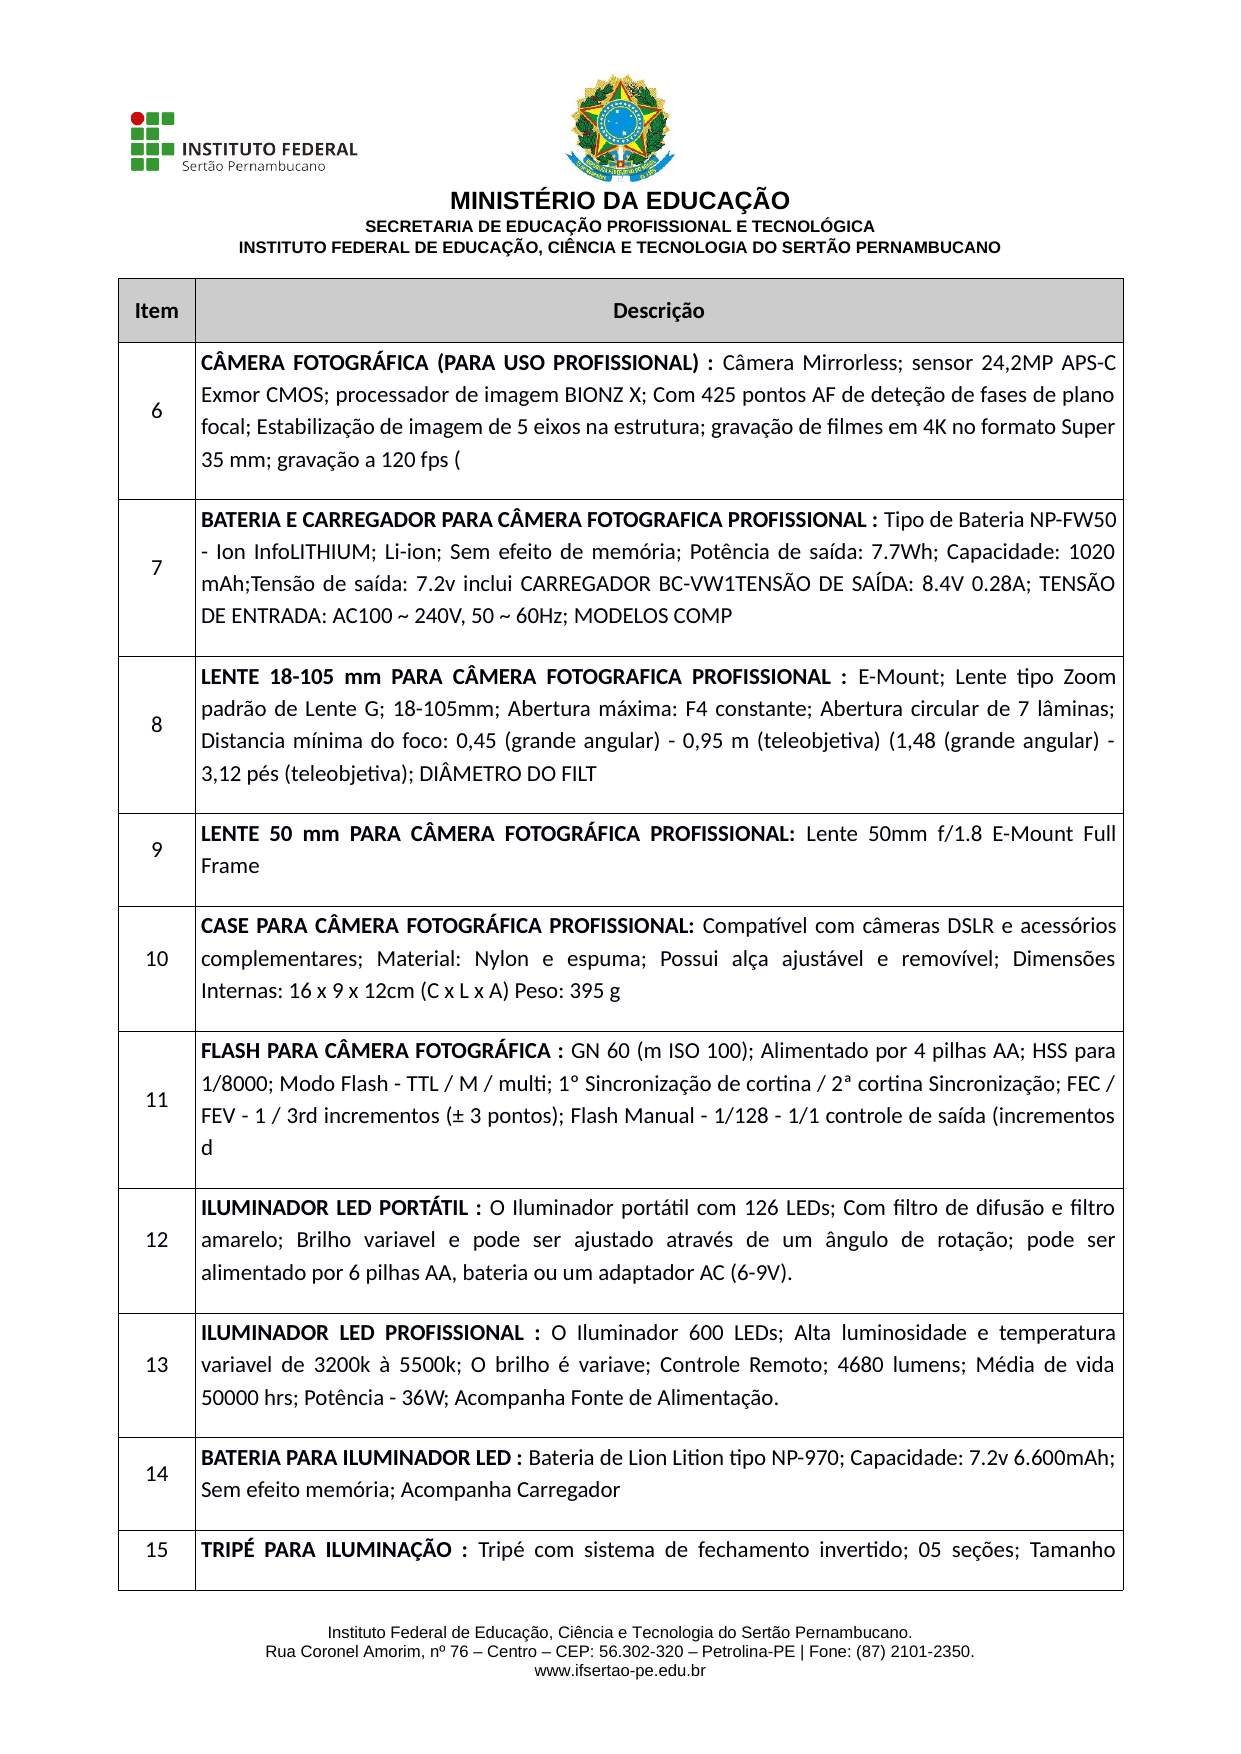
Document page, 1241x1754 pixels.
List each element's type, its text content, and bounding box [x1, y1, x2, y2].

table_cell 7 [119, 500, 195, 656]
picture [565, 74, 675, 182]
table_cell LENTE 50 mm PARA CÂMERA FOTOGRÁFICA PROFISSIONAL: Lente 50mm f/1.8 E-Mount Full Frame [196, 814, 1123, 906]
table_cell 6 [119, 343, 195, 499]
table_cell BATERIA E CARREGADOR PARA CÂMERA FOTOGRAFICA PROFISSIONAL : Tipo de Bateria NP-FW50 - Ion InfoLITHIUM; Li-ion; Sem efeito de memória; Potência de saída: 7.7Wh; Capacidade: 1020 mAh;Tensão de saída: 7.2v inclui CARREGADOR BC-VW1TENSÃO DE SAÍDA: 8.4V 0.28A; TENSÃO DE ENTRADA: AC100 ~ 240V, 50 ~ 60Hz; MODELOS COMP [196, 500, 1123, 656]
table_cell CÂMERA FOTOGRÁFICA (PARA USO PROFISSIONAL) : Câmera Mirrorless; sensor 24,2MP APS-C Exmor CMOS; processador de imagem BIONZ X; Com 425 pontos AF de deteção de fases de plano focal; Estabilização de imagem de 5 eixos na estrutura; gravação de filmes em 4K no formato Super 35 mm; gravação a 120 fps ( [196, 343, 1123, 499]
table_cell ILUMINADOR LED PORTÁTIL : O Iluminador portátil com 126 LEDs; Com filtro de difusão e filtro amarelo; Brilho variavel e pode ser ajustado através de um ângulo de rotação; pode ser alimentado por 6 pilhas AA, bateria ou um adaptador AC (6-9V). [196, 1189, 1123, 1312]
table_cell 9 [119, 814, 195, 906]
table_cell 13 [119, 1314, 195, 1437]
table_cell ILUMINADOR LED PROFISSIONAL : O Iluminador 600 LEDs; Alta luminosidade e temperatura variavel de 3200k à 5500k; O brilho é variave; Controle Remoto; 4680 lumens; Média de vida 50000 hrs; Potência - 36W; Acompanha Fonte de Alimentação. [196, 1314, 1123, 1437]
table_cell 10 [119, 907, 195, 1031]
table_cell FLASH PARA CÂMERA FOTOGRÁFICA : GN 60 (m ISO 100); Alimentado por 4 pilhas AA; HSS para 1/8000; Modo Flash - TTL / M / multi; 1º Sincronização de cortina / 2ª cortina Sincronização; FEC / FEV - 1 / 3rd incrementos (± 3 pontos); Flash Manual - 1/128 - 1/1 controle de saída (incrementos d [196, 1032, 1123, 1188]
table_cell 8 [119, 657, 195, 813]
table_cell 15 [119, 1531, 195, 1590]
table_cell TRIPÉ PARA ILUMINAÇÃO : Tripé com sistema de fechamento invertido; 05 seções; Tamanho [196, 1531, 1123, 1590]
picture [130, 112, 358, 171]
table_cell LENTE 18-105 mm PARA CÂMERA FOTOGRAFICA PROFISSIONAL : E-Mount; Lente tipo Zoom padrão de Lente G; 18-105mm; Abertura máxima: F4 constante; Abertura circular de 7 lâminas; Distancia mínima do foco: 0,45 (grande angular) - 0,95 m (teleobjetiva) (1,48 (grande angular) - 3,12 pés (teleobjetiva); DIÂMETRO DO FILT [196, 657, 1123, 813]
table_cell 11 [119, 1032, 195, 1188]
table_cell 12 [119, 1189, 195, 1312]
table_cell 14 [119, 1438, 195, 1530]
table_cell CASE PARA CÂMERA FOTOGRÁFICA PROFISSIONAL: Compatível com câmeras DSLR e acessórios complementares; Material: Nylon e espuma; Possui alça ajustável e removível; Dimensões Internas: 16 x 9 x 12cm (C x L x A) Peso: 395 g [196, 907, 1123, 1031]
table_header Item [119, 279, 195, 342]
table_cell BATERIA PARA ILUMINADOR LED : Bateria de Lion Lition tipo NP-970; Capacidade: 7.2v 6.600mAh; Sem efeito memória; Acompanha Carregador [196, 1438, 1123, 1530]
table_header Descrição [196, 279, 1123, 342]
